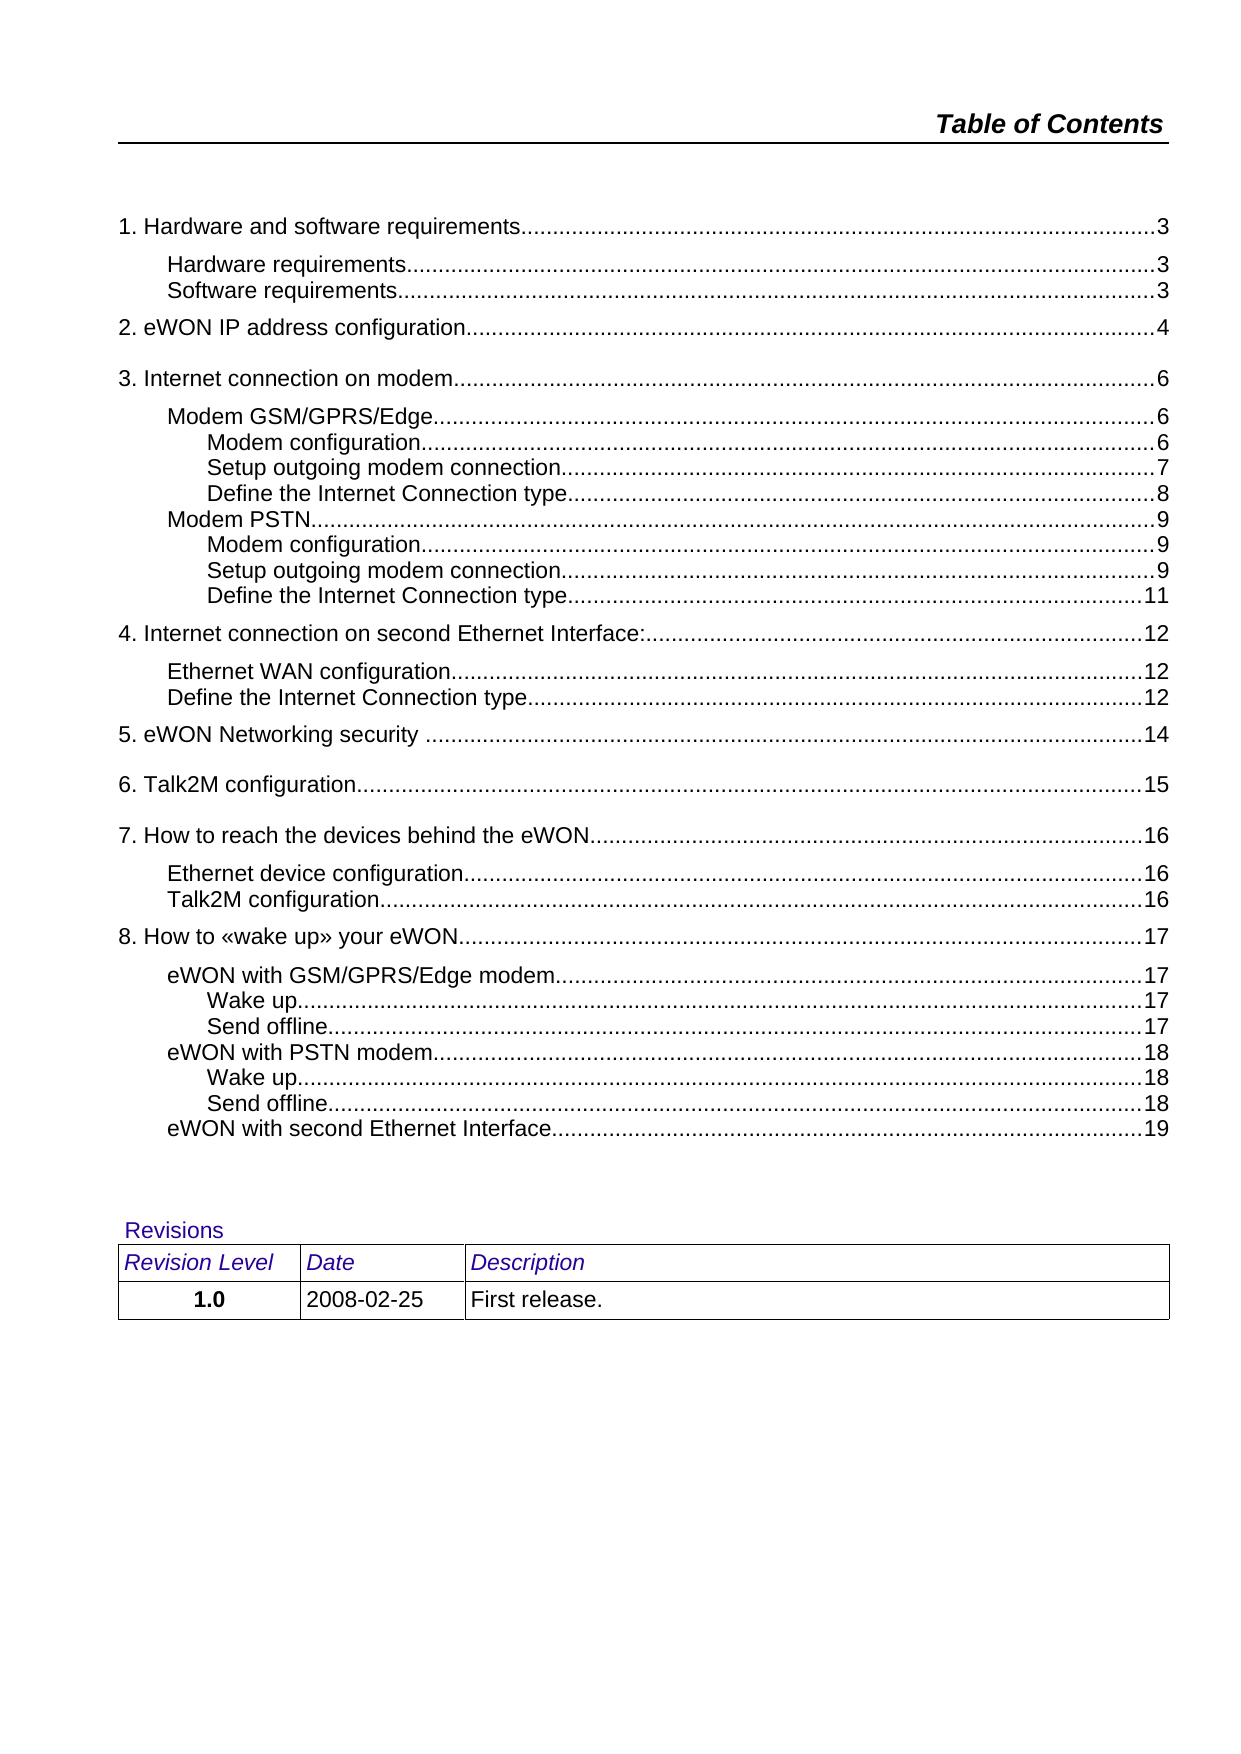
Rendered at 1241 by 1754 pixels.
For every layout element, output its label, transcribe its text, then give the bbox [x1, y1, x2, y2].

text Send offline 18 [207, 1090, 1169, 1116]
table_header Revision Level [119, 1245, 300, 1281]
text 2. eWON IP address configuration 4 [118, 315, 1169, 341]
text Software requirements 3 [148, 278, 1169, 303]
text 6. Talk2M configuration 15 [118, 772, 1169, 798]
text Define the Internet Connection type 8 [207, 481, 1169, 506]
text Modem configuration 6 [207, 429, 1169, 455]
table_header Description [466, 1245, 1169, 1281]
text 7. How to reach the devices behind the eWON 16 [118, 822, 1169, 848]
text Ethernet device configuration 16 [148, 861, 1169, 886]
table_cell 1.0 [119, 1282, 300, 1319]
table_header Date [301, 1245, 464, 1281]
text 5. eWON Networking security 14 [118, 722, 1169, 748]
text 3. Internet connection on modem 6 [118, 365, 1169, 391]
text Define the Internet Connection type 12 [148, 684, 1169, 710]
text Define the Internet Connection type 11 [207, 583, 1169, 609]
text 8. How to «wake up» your eWON 17 [118, 924, 1169, 949]
table_cell [465, 1320, 1169, 1356]
text 1. Hardware and software requirements 3 [118, 214, 1169, 239]
text eWON with GSM/GPRS/Edge modem 17 [148, 962, 1169, 988]
text 4. Internet connection on second Ethernet Interface: 12 [118, 621, 1169, 646]
table_cell [118, 1320, 300, 1356]
text Wake up 17 [207, 988, 1169, 1013]
text Modem PSTN 9 [148, 506, 1169, 532]
text eWON with second Ethernet Interface 19 [148, 1116, 1169, 1142]
text Wake up 18 [207, 1065, 1169, 1090]
text Setup outgoing modem connection 7 [207, 455, 1169, 481]
text eWON with PSTN modem 18 [148, 1039, 1169, 1065]
title Revisions [118, 1218, 1169, 1243]
text Modem configuration 9 [207, 532, 1169, 557]
text Ethernet WAN configuration 12 [148, 659, 1169, 684]
text Hardware requirements 3 [148, 252, 1169, 278]
table_cell First release. [466, 1282, 1169, 1319]
text Setup outgoing modem connection 9 [207, 557, 1169, 583]
text Talk2M configuration 16 [148, 886, 1169, 912]
text Modem GSM/GPRS/Edge 6 [148, 404, 1169, 429]
table_cell 2008-02-25 [301, 1282, 464, 1319]
text Send offline 17 [207, 1013, 1169, 1039]
table_cell [300, 1320, 464, 1356]
